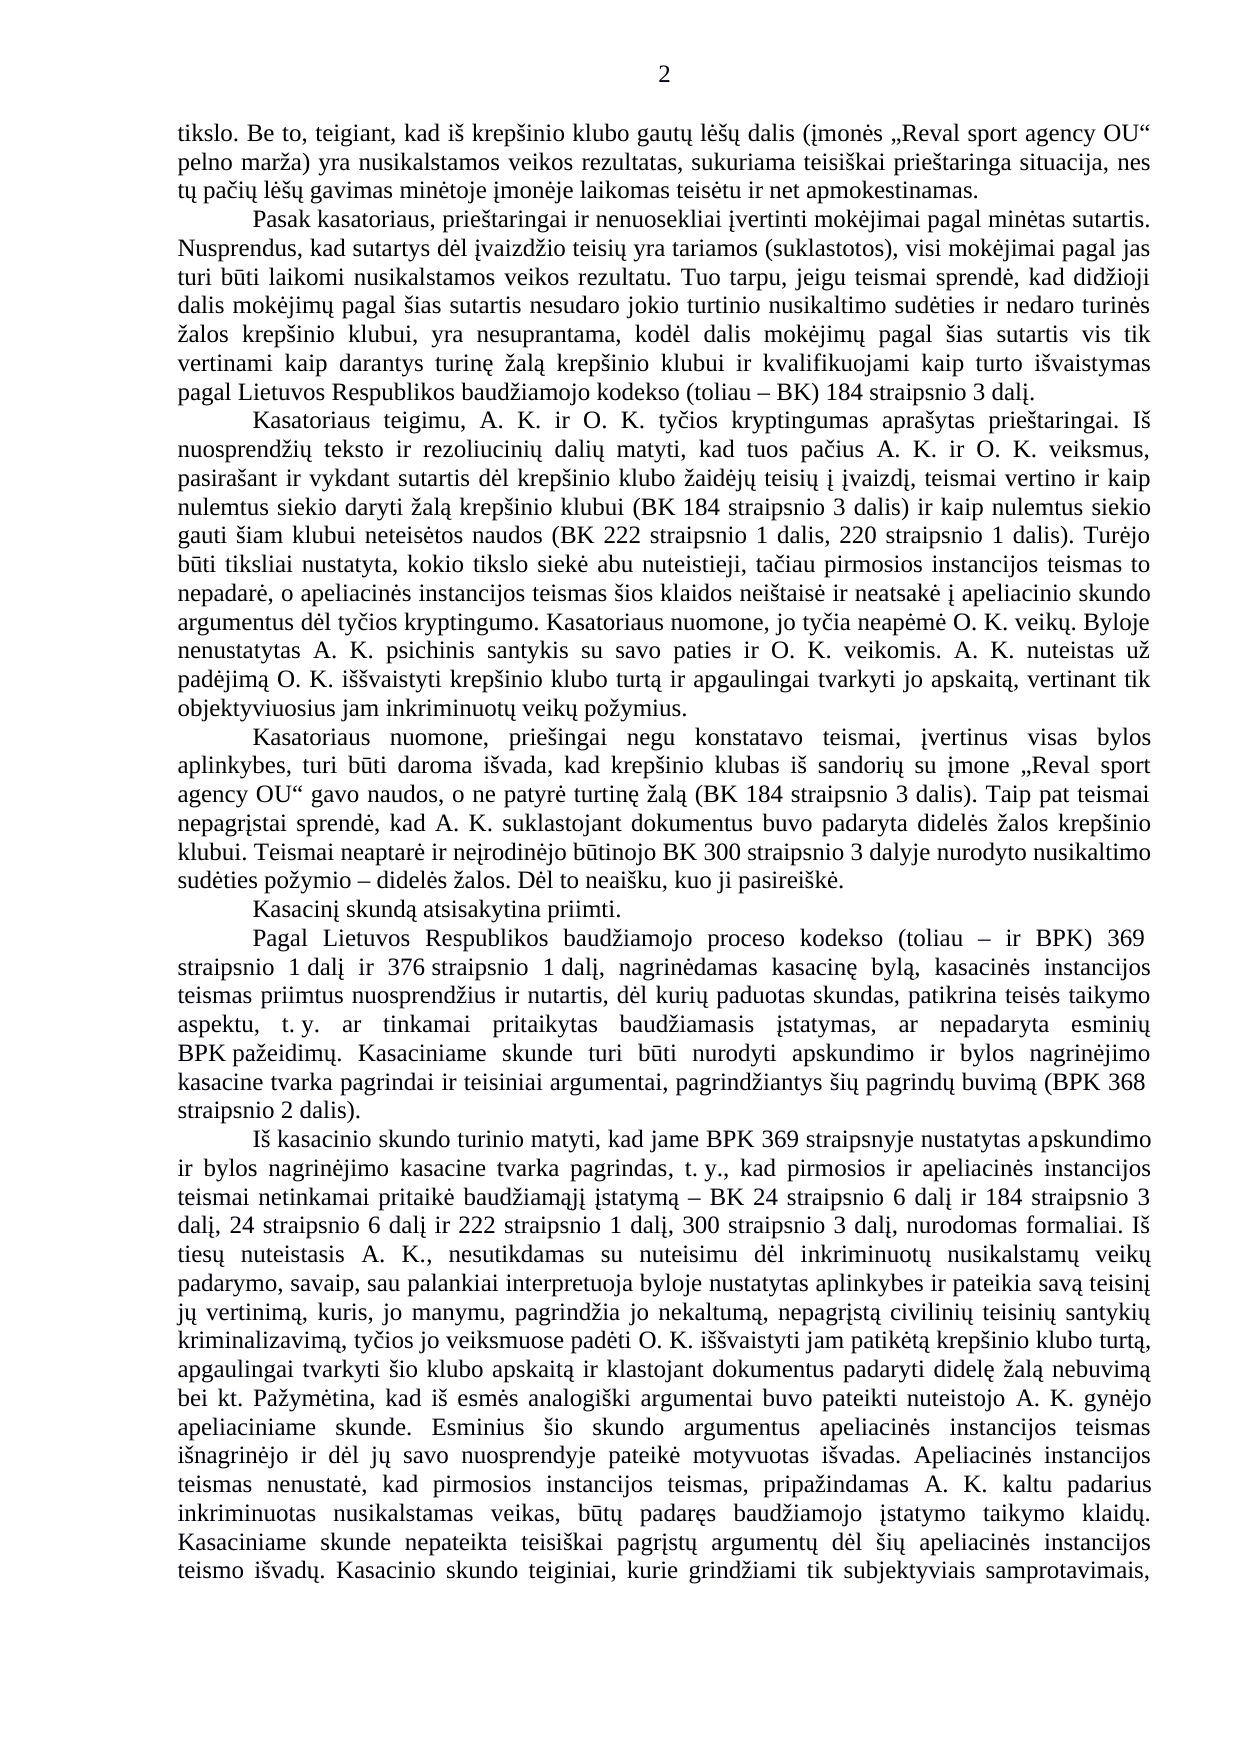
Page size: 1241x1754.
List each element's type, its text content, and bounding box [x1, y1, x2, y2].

text Pasak kasatoriaus, prieštaringai ir nenuosekliai įvertinti mokėjimai pagal minėtas sutartis. Nusprendus, kad sutartys dėl įvaizdžio teisių yra tariamos (suklastotos), visi mokėjimai pagal jas turi būti laikomi nusikalstamos veikos rezultatu. Tuo tarpu, jeigu teismai sprendė, kad didžioji dalis mokėjimų pagal šias sutartis nesudaro jokio turtinio nusikaltimo sudėties ir nedaro turinės žalos krepšinio klubui, yra nesuprantama, kodėl dalis mokėjimų pagal šias sutartis vis tik vertinami kaip darantys turinę žalą krepšinio klubui ir kvalifikuojami kaip turto išvaistymas pagal Lietuvos Respublikos baudžiamojo kodekso (toliau – BK) 184 straipsnio 3 dalį. [177, 204, 1152, 406]
text Iš kasacinio skundo turinio matyti, kad jame BPK 369 straipsnyje nustatytas apskundimo ir bylos nagrinėjimo kasacine tvarka pagrindas, t. y., kad pirmosios ir apeliacinės instancijos teismai netinkamai pritaikė baudžiamąjį įstatymą – BK 24 straipsnio 6 dalį ir 184 straipsnio 3 dalį, 24 straipsnio 6 dalį ir 222 straipsnio 1 dalį, 300 straipsnio 3 dalį, nurodomas formaliai. Iš tiesų nuteistasis A. K., nesutikdamas su nuteisimu dėl inkriminuotų nusikalstamų veikų padarymo, savaip, sau palankiai interpretuoja byloje nustatytas aplinkybes ir pateikia savą teisinį jų vertinimą, kuris, jo manymu, pagrindžia jo nekaltumą, nepagrįstą civilinių teisinių santykių kriminalizavimą, tyčios jo veiksmuose padėti O. K. iššvaistyti jam patikėtą krepšinio klubo turtą, apgaulingai tvarkyti šio klubo apskaitą ir klastojant dokumentus padaryti didelę žalą nebuvimą bei kt. Pažymėtina, kad iš esmės analogiški argumentai buvo pateikti nuteistojo A. K. gynėjo apeliaciniame skunde. Esminius šio skundo argumentus apeliacinės instancijos teismas išnagrinėjo ir dėl jų savo nuosprendyje pateikė motyvuotas išvadas. Apeliacinės instancijos teismas nenustatė, kad pirmosios instancijos teismas, pripažindamas A. K. kaltu padarius inkriminuotas nusikalstamas veikas, būtų padaręs baudžiamojo įstatymo taikymo klaidų. Kasaciniame skunde nepateikta teisiškai pagrįstų argumentų dėl šių apeliacinės instancijos teismo išvadų. Kasacinio skundo teiginiai, kurie grindžiami tik subjektyviais samprotavimais, [177, 1124, 1152, 1584]
text tikslo. Be to, teigiant, kad iš krepšinio klubo gautų lėšų dalis (įmonės „Reval sport agency OU“ pelno marža) yra nusikalstamos veikos rezultatas, sukuriama teisiškai prieštaringa situacija, nes tų pačių lėšų gavimas minėtoje įmonėje laikomas teisėtu ir net apmokestinamas. [177, 118, 1152, 204]
text Kasatoriaus teigimu, A. K. ir O. K. tyčios kryptingumas aprašytas prieštaringai. Iš nuosprendžių teksto ir rezoliucinių dalių matyti, kad tuos pačius A. K. ir O. K. veiksmus, pasirašant ir vykdant sutartis dėl krepšinio klubo žaidėjų teisių į įvaizdį, teismai vertino ir kaip nulemtus siekio daryti žalą krepšinio klubui (BK 184 straipsnio 3 dalis) ir kaip nulemtus siekio gauti šiam klubui neteisėtos naudos (BK 222 straipsnio 1 dalis, 220 straipsnio 1 dalis). Turėjo būti tiksliai nustatyta, kokio tikslo siekė abu nuteistieji, tačiau pirmosios instancijos teismas to nepadarė, o apeliacinės instancijos teismas šios klaidos neištaisė ir neatsakė į apeliacinio skundo argumentus dėl tyčios kryptingumo. Kasatoriaus nuomone, jo tyčia neapėmė O. K. veikų. Byloje nenustatytas A. K. psichinis santykis su savo paties ir O. K. veikomis. A. K. nuteistas už padėjimą O. K. iššvaistyti krepšinio klubo turtą ir apgaulingai tvarkyti jo apskaitą, vertinant tik objektyviuosius jam inkriminuotų veikų požymius. [177, 406, 1152, 722]
text Kasatoriaus nuomone, priešingai negu konstatavo teismai, įvertinus visas bylos aplinkybes, turi būti daroma išvada, kad krepšinio klubas iš sandorių su įmone „Reval sport agency OU“ gavo naudos, o ne patyrė turtinę žalą (BK 184 straipsnio 3 dalis). Taip pat teismai nepagrįstai sprendė, kad A. K. suklastojant dokumentus buvo padaryta didelės žalos krepšinio klubui. Teismai neaptarė ir neįrodinėjo būtinojo BK 300 straipsnio 3 dalyje nurodyto nusikaltimo sudėties požymio – didelės žalos. Dėl to neaišku, kuo ji pasireiškė. [177, 722, 1152, 894]
text Kasacinį skundą atsisakytina priimti. [177, 894, 1152, 923]
text Pagal Lietuvos Respublikos baudžiamojo proceso kodekso (toliau – ir BPK) 369 straipsnio 1 dalį ir 376 straipsnio 1 dalį, nagrinėdamas kasacinę bylą, kasacinės instancijos teismas priimtus nuosprendžius ir nutartis, dėl kurių paduotas skundas, patikrina teisės taikymo aspektu, t. y. ar tinkamai pritaikytas baudžiamasis įstatymas, ar nepadaryta esminių BPK pažeidimų. Kasaciniame skunde turi būti nurodyti apskundimo ir bylos nagrinėjimo kasacine tvarka pagrindai ir teisiniai argumentai, pagrindžiantys šių pagrindų buvimą (BPK 368 straipsnio 2 dalis). [177, 923, 1152, 1124]
